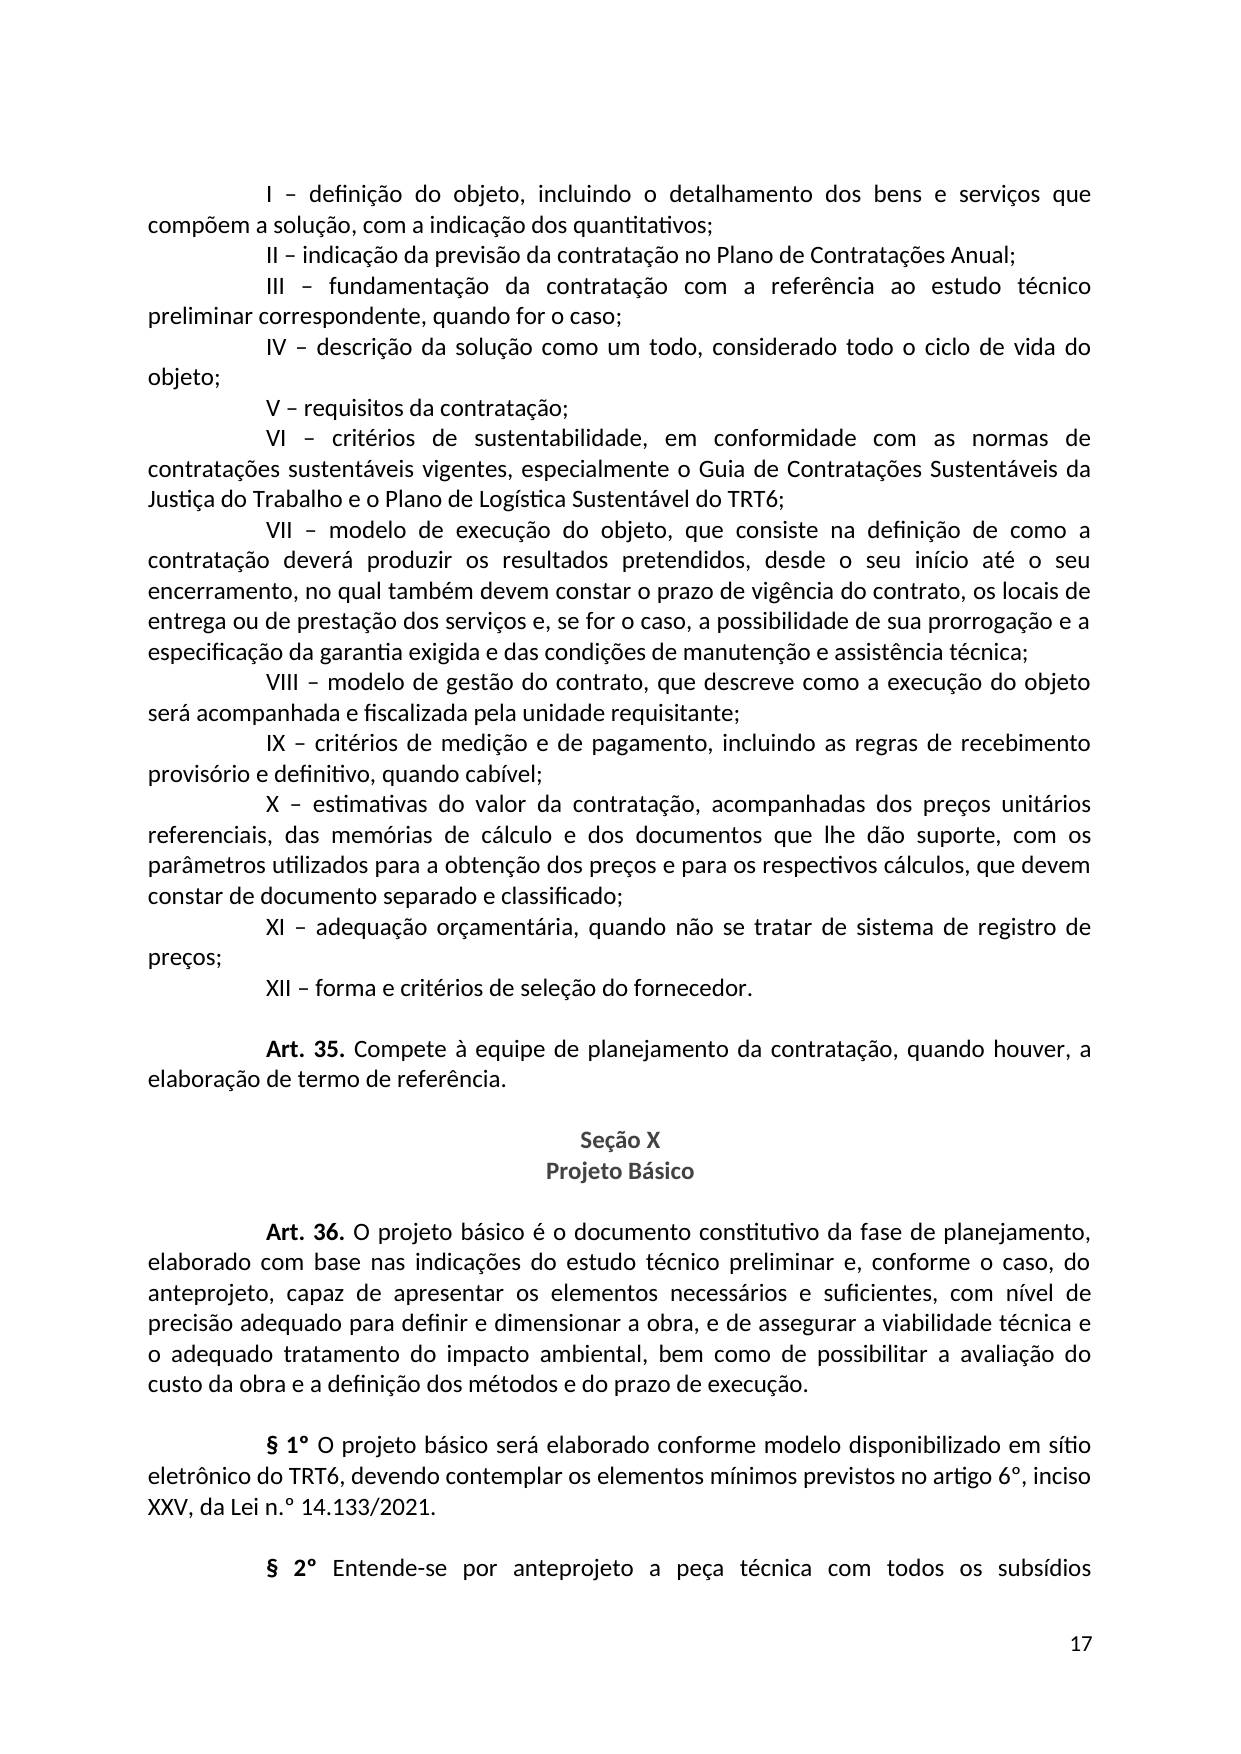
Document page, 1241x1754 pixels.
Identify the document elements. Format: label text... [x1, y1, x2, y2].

text Seção X [148, 1124, 1092, 1155]
text XII – forma e critérios de seleção do fornecedor. [148, 972, 1092, 1002]
text I – definição do objeto, incluindo o detalhamento dos bens e serviços que compõem a solução, com a indicação dos quantitativos; [148, 178, 1092, 239]
text § 1º O projeto básico será elaborado conforme modelo disponibilizado em sítio eletrônico do TRT6, devendo contemplar os elementos mínimos previstos no artigo 6º, inciso XXV, da Lei n.º 14.133/2021. [148, 1429, 1092, 1521]
text II – indicação da previsão da contratação no Plano de Contratações Anual; [148, 239, 1092, 270]
text XI – adequação orçamentária, quando não se tratar de sistema de registro de preços; [148, 911, 1092, 972]
text V – requisitos da contratação; [148, 392, 1092, 422]
text Art. 35. Compete à equipe de planejamento da contratação, quando houver, a elaboração de termo de referência. [148, 1033, 1092, 1094]
text III – fundamentação da contratação com a referência ao estudo técnico preliminar correspondente, quando for o caso; [148, 270, 1092, 331]
text Art. 36. O projeto básico é o documento constitutivo da fase de planejamento, elaborado com base nas indicações do estudo técnico preliminar e, conforme o caso, do anteprojeto, capaz de apresentar os elementos necessários e suficientes, com nível de precisão adequado para definir e dimensionar a obra, e de assegurar a viabilidade técnica e o adequado tratamento do impacto ambiental, bem como de possibilitar a avaliação do custo da obra e a definição dos métodos e do prazo de execução. [148, 1216, 1092, 1399]
subtitle Projeto Básico [148, 1155, 1092, 1185]
text IV – descrição da solução como um todo, considerado todo o ciclo de vida do objeto; [148, 331, 1092, 392]
text VI – critérios de sustentabilidade, em conformidade com as normas de contratações sustentáveis vigentes, especialmente o Guia de Contratações Sustentáveis da Justiça do Trabalho e o Plano de Logística Sustentável do TRT6; [148, 422, 1092, 514]
text IX – critérios de medição e de pagamento, incluindo as regras de recebimento provisório e definitivo, quando cabível; [148, 728, 1092, 789]
text VII – modelo de execução do objeto, que consiste na definição de como a contratação deverá produzir os resultados pretendidos, desde o seu início até o seu encerramento, no qual também devem constar o prazo de vigência do contrato, os locais de entrega ou de prestação dos serviços e, se for o caso, a possibilidade de sua prorrogação e a especificação da garantia exigida e das condições de manutenção e assistência técnica; [148, 514, 1092, 667]
text § 2º Entende-se por anteprojeto a peça técnica com todos os subsídios [148, 1552, 1092, 1582]
text VIII – modelo de gestão do contrato, que descreve como a execução do objeto será acompanhada e fiscalizada pela unidade requisitante; [148, 667, 1092, 728]
text X – estimativas do valor da contratação, acompanhadas dos preços unitários referenciais, das memórias de cálculo e dos documentos que lhe dão suporte, com os parâmetros utilizados para a obtenção dos preços e para os respectivos cálculos, que devem constar de documento separado e classificado; [148, 789, 1092, 911]
